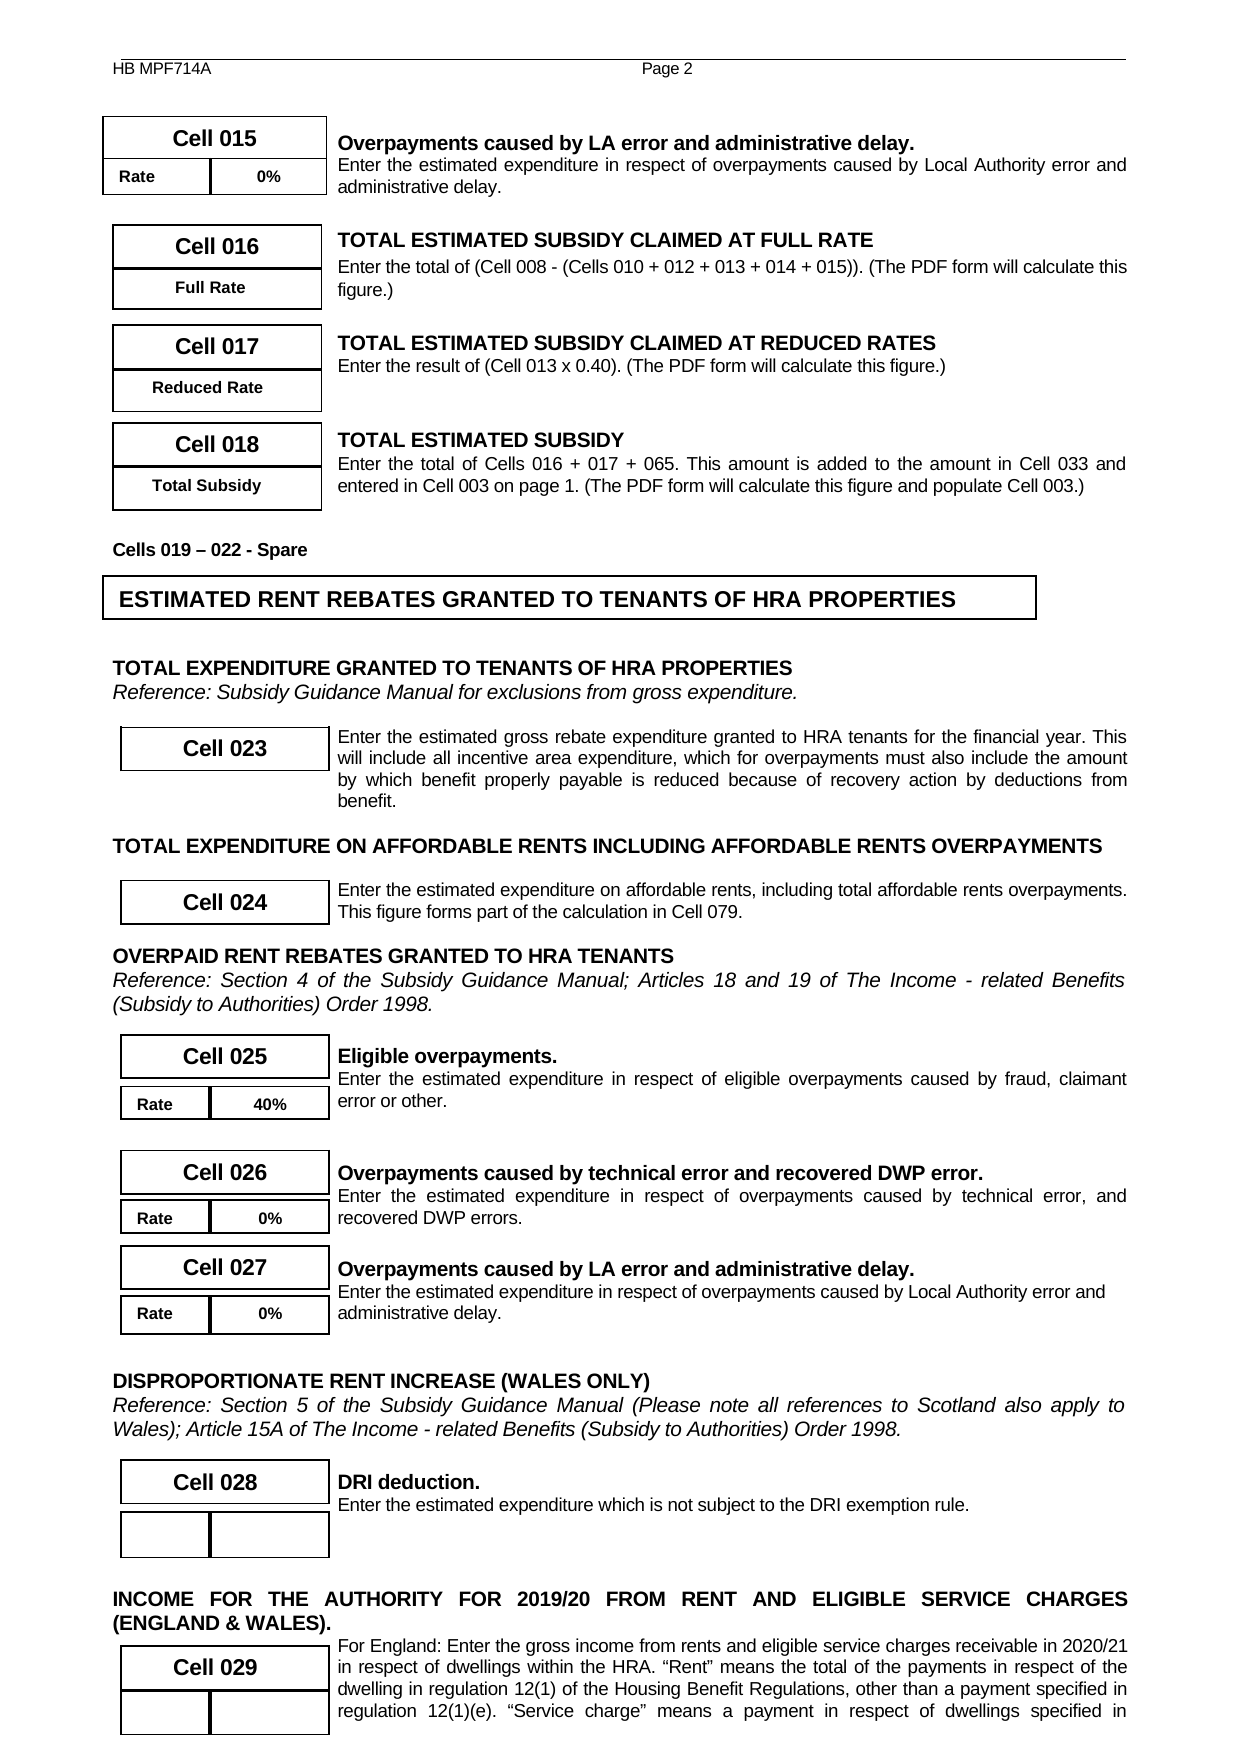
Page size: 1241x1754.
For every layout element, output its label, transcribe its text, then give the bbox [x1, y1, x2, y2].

text Reference: Subsidy Guidance Manual for exclusions from gross expenditure. [112, 680, 1128, 704]
text Enter the estimated expenditure in respect of overpayments caused by Local Authority error and [337, 1281, 1128, 1302]
text [122, 1201, 208, 1232]
text [122, 1513, 208, 1557]
text Cell 028 [137, 1468, 313, 1495]
text Reference: Section 4 of the Subsidy Guidance Manual; Articles 18 and 19 of The Income - related Benefits (Subsidy to Authorities) Order 1998. [112, 968, 1128, 1016]
text 0% [227, 1304, 313, 1323]
text [212, 1297, 328, 1333]
text [104, 159, 209, 194]
text Enter the estimated gross rebate expenditure granted to HRA tenants for the financial year. This will include all incentive area expenditure, which for overpayments must also include the amount by which benefit properly payable is reduced because of recovery action by deductions from benefit. [337, 726, 1128, 812]
text Cell 016 [129, 233, 306, 259]
text [114, 371, 321, 411]
text Total Subsidy [129, 476, 306, 495]
text Cell 018 [129, 431, 306, 457]
text [212, 159, 326, 194]
text Reduced Rate [129, 378, 306, 397]
text [212, 1201, 328, 1232]
text Cell 017 [129, 333, 306, 359]
text [114, 270, 321, 308]
text Cells 019 – 022 - Spare [112, 539, 1128, 561]
text 0% [227, 1208, 313, 1225]
text Rate [137, 1208, 193, 1225]
text Overpayments caused by technical error and recovered DWP error. [337, 1161, 1128, 1185]
text Enter the result of (Cell 013 x 0.40). (The PDF form will calculate this figure.) [322, 355, 1128, 376]
text TOTAL ESTIMATED SUBSIDY CLAIMED AT REDUCED RATES [322, 328, 1128, 355]
text [114, 468, 321, 509]
text Enter the estimated expenditure in respect of overpayments caused by Local Authority error and administrative delay. [337, 154, 1128, 197]
text [122, 881, 328, 923]
text [122, 1087, 208, 1118]
text Cell 027 [137, 1254, 313, 1280]
text 40% [227, 1095, 313, 1111]
text Reference: Section 5 of the Subsidy Guidance Manual (Please note all references to Scotland also apply to Wales); Article 15A of The Income - related Benefits (Subsidy to Authorities) Order 1998. [112, 1393, 1128, 1441]
text Rate [137, 1304, 193, 1323]
text Eligible overpayments. [330, 1044, 1128, 1068]
text Enter the estimated expenditure which is not subject to the DRI exemption rule. [337, 1493, 1128, 1515]
text [122, 1297, 208, 1333]
text Enter the total of (Cell 008 - (Cells 010 + 012 + 013 + 014 + 015)). (The PDF form will calculate this figure.) [322, 252, 1128, 300]
text ESTIMATED RENT REBATES GRANTED TO TENANTS OF HRA PROPERTIES [119, 584, 1020, 611]
text [122, 728, 328, 770]
text Full Rate [129, 278, 306, 297]
text HB MPF714A Page 2 [112, 59, 1128, 78]
text Cell 024 [137, 889, 313, 915]
text TOTAL ESTIMATED SUBSIDY [322, 426, 1128, 453]
text Cell 025 [137, 1043, 313, 1069]
text Enter the total of Cells 016 + 017 + 065. This amount is added to the amount in Cell 033 and entered in Cell 003 on page 1. (The PDF form will calculate this figure and populate Cell 003.) [322, 453, 1128, 496]
text Rate [137, 1095, 193, 1111]
text [212, 1513, 328, 1557]
text Overpayments caused by LA error and administrative delay. [337, 1257, 1128, 1281]
text For England: Enter the gross income from rents and eligible service charges receivable in 2020/21 in respect of dwellings within the HRA. “Rent” means the total of the payments in respect of the dwelling in regulation 12(1) of the Housing Benefit Regulations, other than a payment specified in regulation 12(1)(e). “Service charge” means a payment in respect of dwellings specified in [337, 1635, 1128, 1721]
text [212, 1087, 328, 1118]
text TOTAL EXPENDITURE ON AFFORDABLE RENTS INCLUDING AFFORDABLE RENTS OVERPAYMENTS [112, 833, 1128, 857]
text administrative delay. [337, 1302, 1128, 1324]
text Enter the estimated expenditure in respect of eligible overpayments caused by fraud, claimant error or other. [337, 1068, 1128, 1111]
text INCOME FOR THE AUTHORITY FOR 2019/20 FROM RENT AND ELIGIBLE SERVICE CHARGES (ENGLAND & WALES). [112, 1587, 1128, 1635]
text Cell 029 [137, 1654, 313, 1681]
text 0% [227, 167, 311, 186]
text DRI deduction. [330, 1469, 1128, 1493]
text Enter the estimated expenditure in respect of overpayments caused by technical error, and recovered DWP errors. [337, 1185, 1128, 1228]
text Rate [119, 167, 194, 186]
text TOTAL EXPENDITURE GRANTED TO TENANTS OF HRA PROPERTIES [112, 656, 1128, 680]
text Cell 023 [137, 735, 313, 762]
text OVERPAID RENT REBATES GRANTED TO HRA TENANTS [112, 944, 1128, 968]
text Cell 026 [137, 1158, 313, 1185]
text Enter the estimated expenditure on affordable rents, including total affordable rents overpayments. This figure forms part of the calculation in Cell 079. [337, 879, 1128, 922]
text DISPROPORTIONATE RENT INCREASE (WALES ONLY) [112, 1369, 1128, 1393]
text Overpayments caused by LA error and administrative delay. [337, 130, 1128, 154]
text TOTAL ESTIMATED SUBSIDY CLAIMED AT FULL RATE [322, 226, 1128, 252]
text Cell 015 [119, 125, 311, 151]
